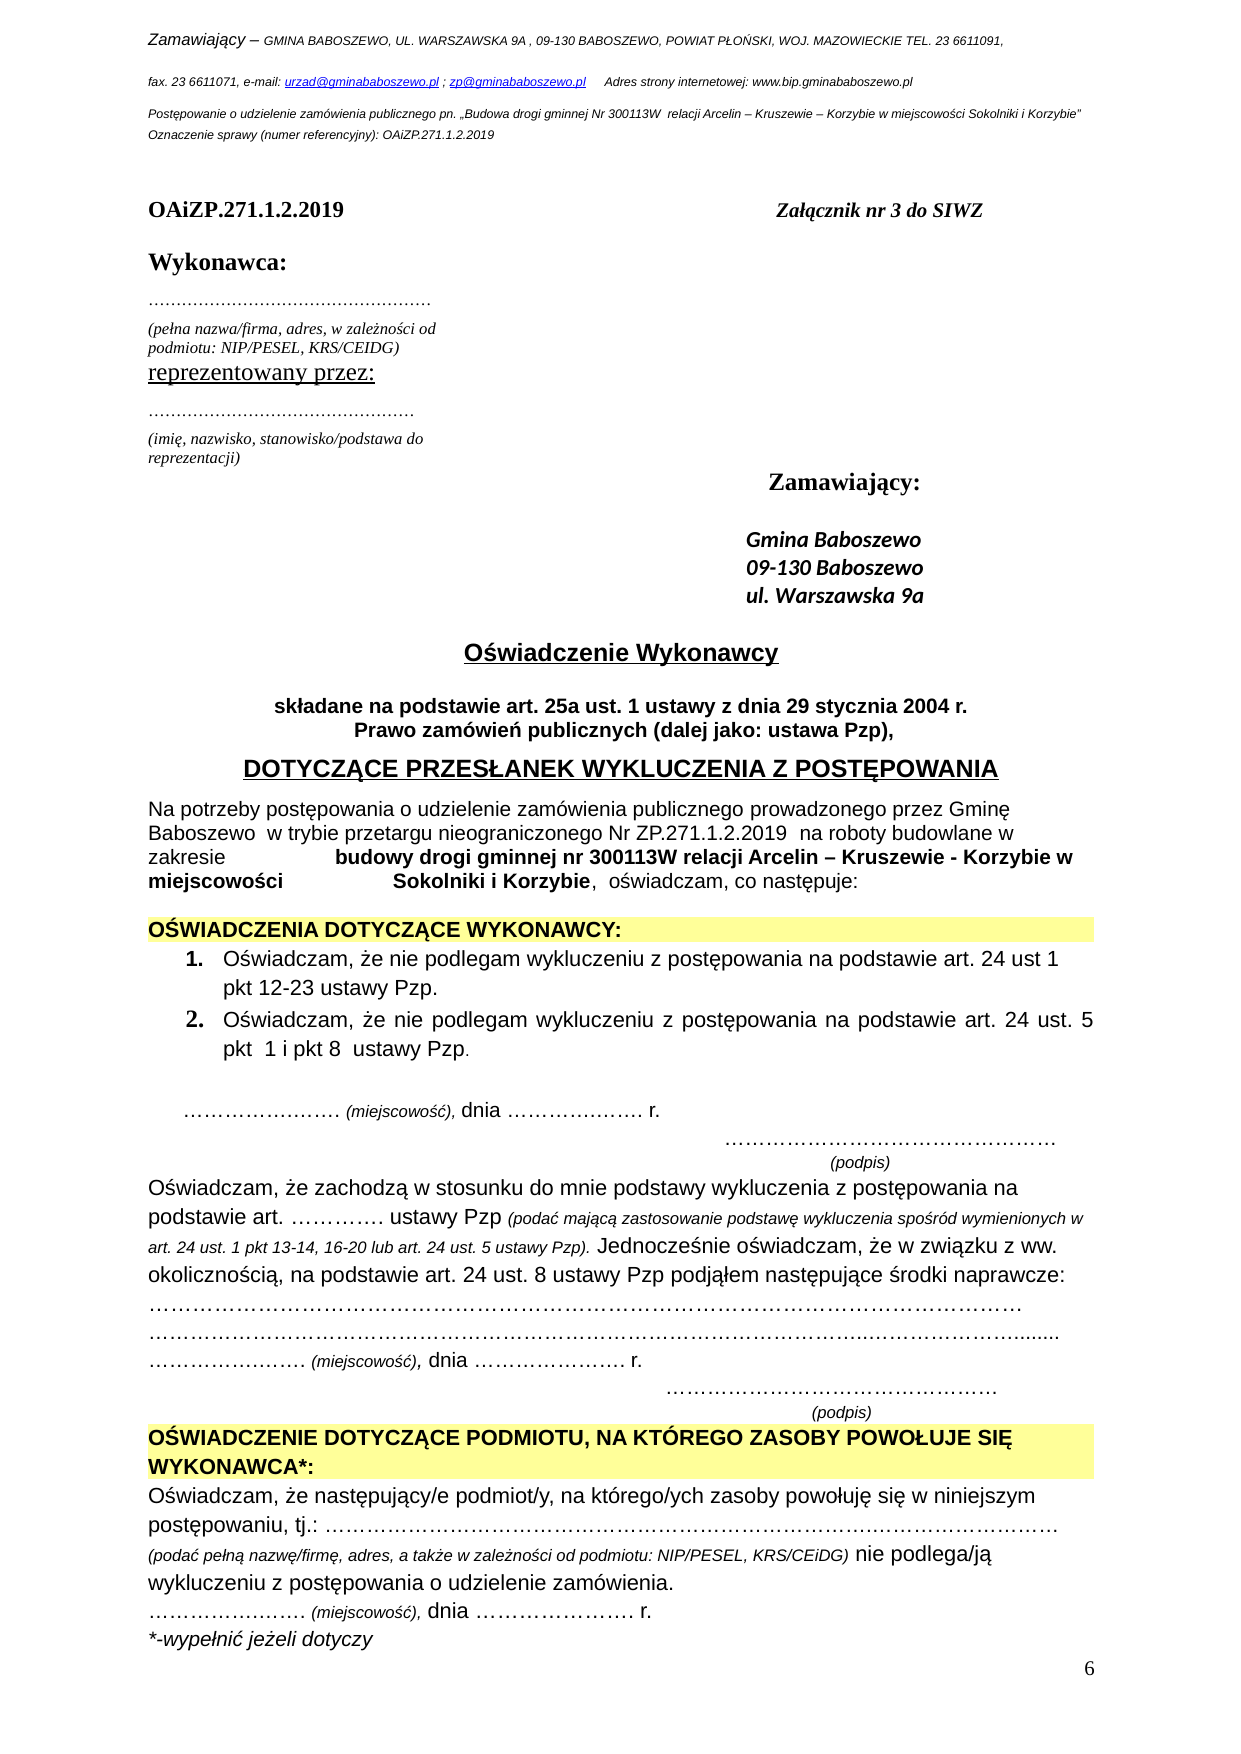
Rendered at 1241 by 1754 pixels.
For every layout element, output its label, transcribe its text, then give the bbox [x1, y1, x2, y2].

text Zamawiający: [694, 467, 1094, 496]
text (imię, nazwisko, stanowisko/podstawa do reprezentacji) [148, 429, 474, 467]
text Gmina Baboszewo 09-130 Baboszewo ul. Warszawska 9a [694, 525, 1094, 609]
text OAiZP.271.1.2.2019 Załącznik nr 3 do SIWZ [148, 196, 1094, 222]
text Oświadczam, że zachodzą w stosunku do mnie podstawy wykluczenia z postępowania na podstawie art. …………. ustawy Pzp (podać mającą zastosowanie podstawę wykluczenia spośród wymienionych w art. 24 ust. 1 pkt 13-14, 16-20 lub art. 24 ust. 5 ustawy Pzp). Jednocześnie oświadczam, że w związku z ww. okolicznością, na podstawie art. 24 ust. 8 ustawy Pzp podjąłem następujące środki naprawcze: ………………………………………………………………………………………………………… [148, 1175, 1094, 1316]
text (pełna nazwa/firma, adres, w zależności od podmiotu: NIP/PESEL, KRS/CEIDG) [148, 319, 474, 357]
text ………………………………………… [148, 1375, 1094, 1399]
text ………………………………………… [148, 400, 474, 419]
text DOTYCZĄCE PRZESŁANEK WYKLUCZENIA Z POSTĘPOWANIA [148, 754, 1094, 783]
text OŚWIADCZENIA DOTYCZĄCE WYKONAWCY: [148, 917, 1094, 942]
text …………………………………………… [148, 290, 474, 309]
text …………………………………………………………………………………………..…………………........ [148, 1320, 1094, 1344]
text Prawo zamówień publicznych (dalej jako: ustawa Pzp), [148, 717, 1094, 741]
text ………………………………………… [148, 1126, 1094, 1150]
text *-wypełnić jeżeli dotyczy [148, 1627, 1094, 1651]
list Oświadczam, że nie podlegam wykluczeniu z postępowania na podstawie art. 24 ust. 5 pkt 1 i pkt 8 ustawy Pzp. [185, 1004, 1094, 1062]
text …………….……. (miejscowość), dnia …………………. r. [148, 1348, 1094, 1372]
text (podpis) [738, 1153, 1094, 1172]
text Oświadczam, że następujący/e podmiot/y, na którego/ych zasoby powołuję się w niniejszym postępowaniu, tj.: …………………………………………………………………….……………………… (podać pełną nazwę/firmę, adres, a także w zależności od podmiotu: NIP/PESEL, KRS/CEiDG) nie podlega/ją wykluczeniu z postępowania o udzielenie zamówienia. [148, 1482, 1094, 1594]
text reprezentowany przez: [148, 357, 1094, 386]
text Wykonawca: [148, 247, 1094, 276]
text składane na podstawie art. 25a ust. 1 ustawy z dnia 29 stycznia 2004 r. [148, 693, 1094, 717]
text (podpis) [738, 1403, 1094, 1422]
list Oświadczam, że nie podlegam wykluczeniu z postępowania na podstawie art. 24 ust 1 pkt 12-23 ustawy Pzp. [185, 946, 1094, 1000]
text Na potrzeby postępowania o udzielenie zamówienia publicznego prowadzonego przez Gminę Baboszewo w trybie przetargu nieograniczonego Nr ZP.271.1.2.2019 na roboty budowlane w zakresie budowy drogi gminnej nr 300113W relacji Arcelin – Kruszewie - Korzybie w miejscowości Sokolniki i Korzybie, oświadczam, co następuje: [148, 797, 1094, 893]
text …………….……. (miejscowość), dnia …………………. r. [148, 1598, 1094, 1623]
text OŚWIADCZENIE DOTYCZĄCE PODMIOTU, NA KTÓREGO ZASOBY POWOŁUJE SIĘ WYKONAWCA*: [148, 1424, 1094, 1479]
text Oświadczenie Wykonawcy [148, 638, 1094, 667]
text …………….……. (miejscowość), dnia ………….……. r. [148, 1098, 1094, 1122]
